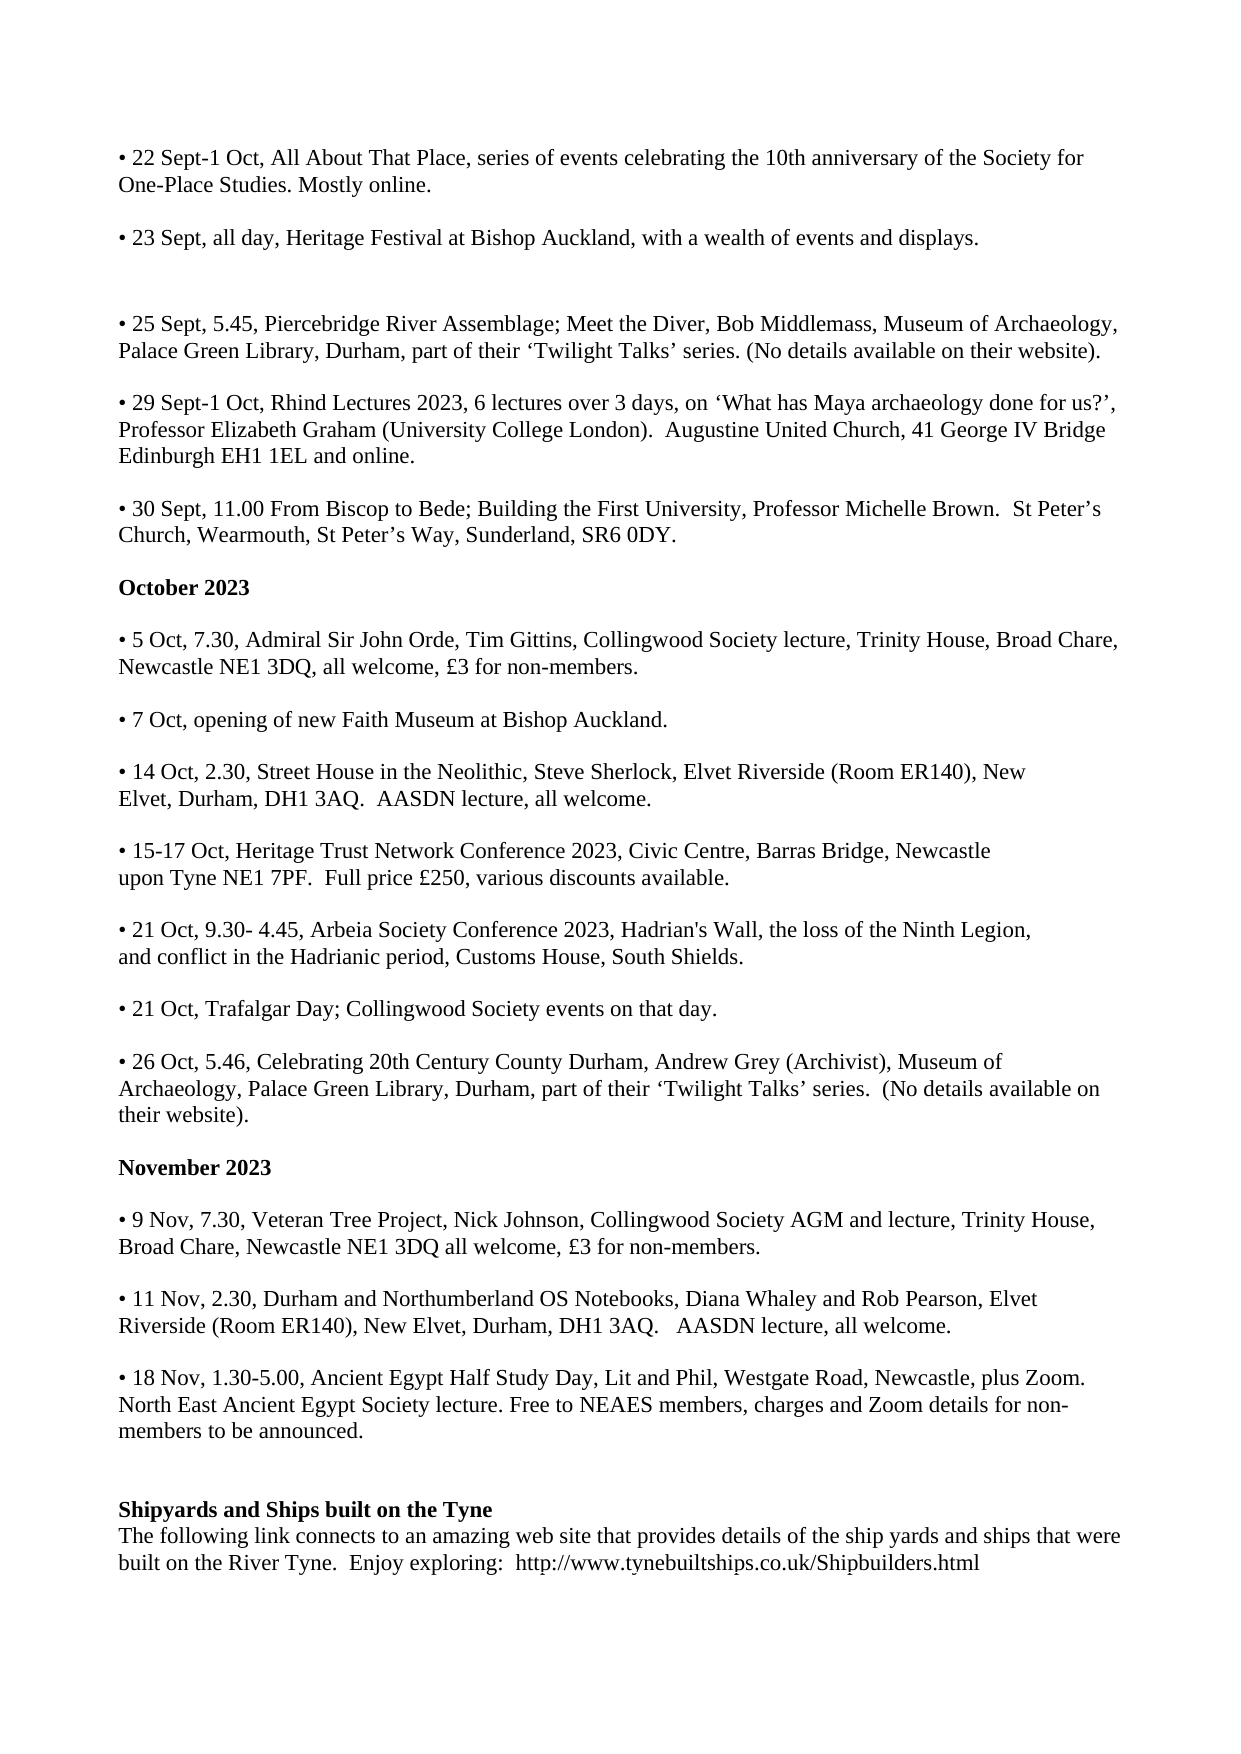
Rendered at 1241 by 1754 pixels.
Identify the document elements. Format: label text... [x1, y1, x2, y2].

text • 26 Oct, 5.46, Celebrating 20th Century County Durham, Andrew Grey (Archivist), Museum of [118, 1048, 1122, 1074]
text Elvet, Durham, DH1 3AQ. AASDN lecture, all welcome. [118, 785, 1122, 811]
text The following link connects to an amazing web site that provides details of the ship yards and ships that were built on the River Tyne. Enjoy exploring: http://www.tynebuiltships.co.uk/Shipbuilders.html [118, 1523, 1122, 1575]
text • 18 Nov, 1.30-5.00, Ancient Egypt Half Study Day, Lit and Phil, Westgate Road, Newcastle, plus Zoom. North East Ancient Egypt Society lecture. Free to NEAES members, charges and Zoom details for non-members to be announced. [118, 1364, 1122, 1443]
text • 22 Sept-1 Oct, All About That Place, series of events celebrating the 10th anniversary of the Society for One-Place Studies. Mostly online. [118, 144, 1122, 197]
text • 7 Oct, opening of new Faith Museum at Bishop Auckland. [118, 706, 1122, 732]
text • 21 Oct, 9.30- 4.45, Arbeia Society Conference 2023, Hadrian's Wall, the loss of the Ninth Legion, [118, 916, 1122, 943]
text November 2023 [118, 1154, 1122, 1180]
text Archaeology, Palace Green Library, Durham, part of their ‘Twilight Talks’ series. (No details available on their website). [118, 1074, 1122, 1127]
text • 23 Sept, all day, Heritage Festival at Bishop Auckland, with a wealth of events and displays. [118, 223, 1122, 250]
text • 11 Nov, 2.30, Durham and Northumberland OS Notebooks, Diana Whaley and Rob Pearson, Elvet Riverside (Room ER140), New Elvet, Durham, DH1 3AQ. AASDN lecture, all welcome. [118, 1285, 1122, 1338]
text • 5 Oct, 7.30, Admiral Sir John Orde, Tim Gittins, Collingwood Society lecture, Trinity House, Broad Chare, Newcastle NE1 3DQ, all welcome, £3 for non-members. [118, 627, 1122, 679]
text Shipyards and Ships built on the Tyne [118, 1496, 1122, 1523]
text • 30 Sept, 11.00 From Biscop to Bede; Building the First University, Professor Michelle Brown. St Peter’s Church, Wearmouth, St Peter’s Way, Sunderland, SR6 0DY. [118, 495, 1122, 547]
text • 15-17 Oct, Heritage Trust Network Conference 2023, Civic Centre, Barras Bridge, Newcastle [118, 837, 1122, 864]
text • 25 Sept, 5.45, Piercebridge River Assemblage; Meet the Diver, Bob Middlemass, Museum of Archaeology, Palace Green Library, Durham, part of their ‘Twilight Talks’ series. (No details available on their website). [118, 310, 1122, 363]
text and conflict in the Hadrianic period, Customs House, South Shields. [118, 943, 1122, 969]
text • 14 Oct, 2.30, Street House in the Neolithic, Steve Sherlock, Elvet Riverside (Room ER140), New [118, 758, 1122, 785]
text • 9 Nov, 7.30, Veteran Tree Project, Nick Johnson, Collingwood Society AGM and lecture, Trinity House, Broad Chare, Newcastle NE1 3DQ all welcome, £3 for non-members. [118, 1206, 1122, 1259]
text October 2023 [118, 574, 1122, 600]
text upon Tyne NE1 7PF. Full price £250, various discounts available. [118, 864, 1122, 890]
text • 21 Oct, Trafalgar Day; Collingwood Society events on that day. [118, 996, 1122, 1022]
text • 29 Sept-1 Oct, Rhind Lectures 2023, 6 lectures over 3 days, on ‘What has Maya archaeology done for us?’, Professor Elizabeth Graham (University College London). Augustine United Church, 41 George IV Bridge Edinburgh EH1 1EL and online. [118, 389, 1122, 468]
